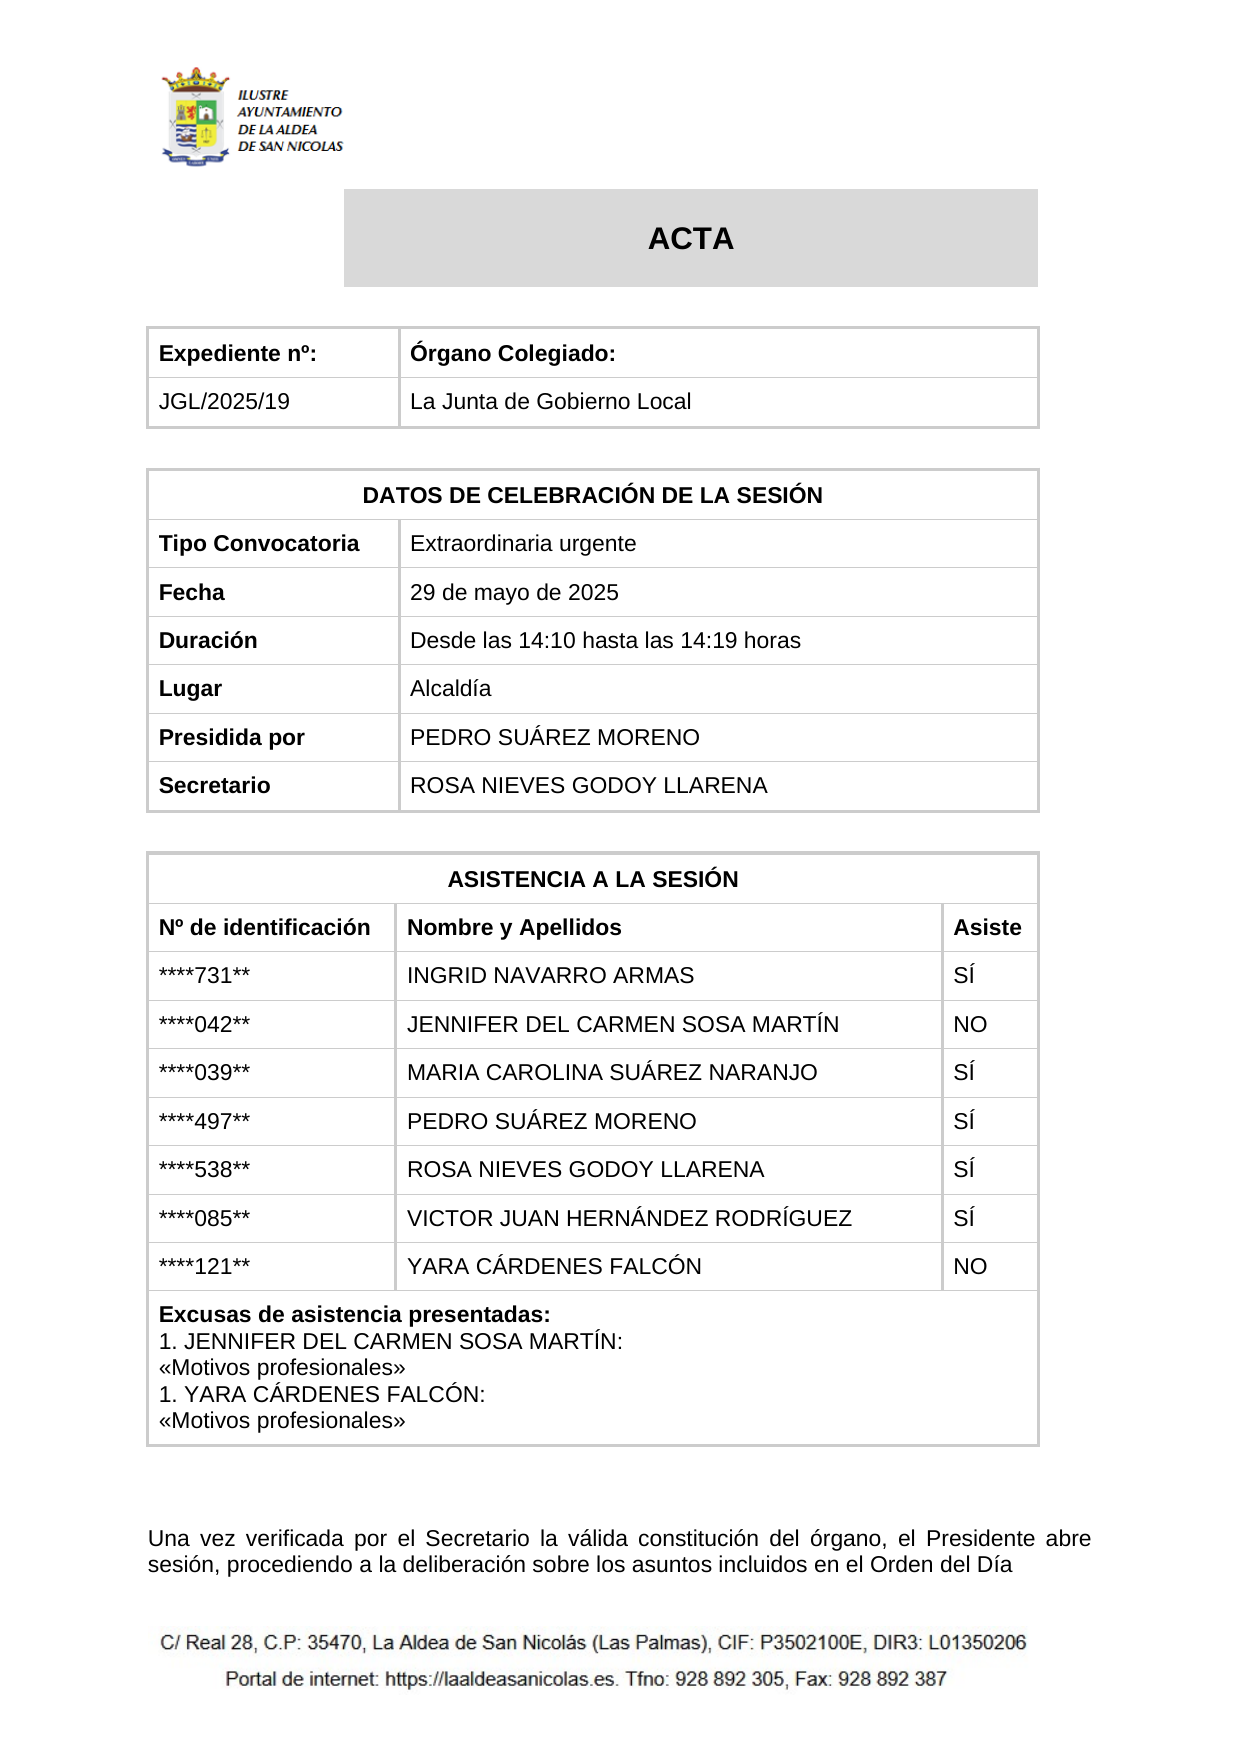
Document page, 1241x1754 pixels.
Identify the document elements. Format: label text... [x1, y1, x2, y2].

table_cell SÍ [944, 1146, 1037, 1193]
table_cell ****121** [149, 1243, 394, 1290]
table_cell Lugar [149, 665, 398, 713]
table_cell JENNIFER DEL CARMEN SOSA MARTÍN [397, 1001, 941, 1048]
table_cell ****497** [149, 1098, 394, 1145]
table_cell Presidida por [149, 714, 398, 761]
table_cell ****731** [149, 952, 394, 1000]
table_cell NO [944, 1001, 1037, 1048]
table_cell 29 de mayo de 2025 [401, 568, 1037, 616]
table_cell Alcaldía [401, 665, 1037, 713]
table_cell NO [944, 1243, 1037, 1290]
table_cell PEDRO SUÁREZ MORENO [401, 714, 1037, 761]
table_header ACTA [344, 189, 1038, 287]
table_cell Nombre y Apellidos [397, 904, 941, 951]
table_cell YARA CÁRDENES FALCÓN [397, 1243, 941, 1290]
picture [148, 1626, 1033, 1695]
table_cell Nº de identificación [149, 904, 394, 951]
table_cell JGL/2025/19 [149, 378, 398, 426]
table_cell SÍ [944, 1195, 1037, 1242]
table_cell MARIA CAROLINA SUÁREZ NARANJO [397, 1049, 941, 1097]
table_cell ROSA NIEVES GODOY LLARENA [401, 762, 1037, 809]
table_cell ROSA NIEVES GODOY LLARENA [397, 1146, 941, 1193]
table_cell SÍ [944, 1098, 1037, 1145]
table_cell PEDRO SUÁREZ MORENO [397, 1098, 941, 1145]
table_cell Asiste [944, 904, 1037, 951]
table_cell ****538** [149, 1146, 394, 1193]
table_cell ****042** [149, 1001, 394, 1048]
table_cell SÍ [944, 952, 1037, 1000]
table_cell Desde las 14:10 hasta las 14:19 horas [401, 617, 1037, 664]
table_cell La Junta de Gobierno Local [401, 378, 1037, 426]
table_cell ****039** [149, 1049, 394, 1097]
table_cell ****085** [149, 1195, 394, 1242]
table_header ASISTENCIA A LA SESIÓN [149, 855, 1037, 903]
table_cell INGRID NAVARRO ARMAS [397, 952, 941, 1000]
table_cell Secretario [149, 762, 398, 809]
picture [148, 59, 359, 174]
text Una vez verificada por el Secretario la válida constitución del órgano, el Presidente abre sesión, procediendo a la deliberación sobre los asuntos incluidos en el Orden del Día [148, 1525, 1093, 1578]
table_cell VICTOR JUAN HERNÁNDEZ RODRÍGUEZ [397, 1195, 941, 1242]
table_header DATOS DE CELEBRACIÓN DE LA SESIÓN [149, 471, 1037, 519]
table_header [148, 189, 344, 287]
table_cell Duración [149, 617, 398, 664]
table_cell Tipo Convocatoria [149, 520, 398, 567]
table_cell Fecha [149, 568, 398, 616]
table_header Expediente nº: [149, 329, 398, 377]
table_cell Extraordinaria urgente [401, 520, 1037, 567]
table_cell SÍ [944, 1049, 1037, 1097]
table_header Órgano Colegiado: [401, 329, 1037, 377]
table_cell Excusas de asistencia presentadas: 1. JENNIFER DEL CARMEN SOSA MARTÍN: «Motivos profesionales» 1. YARA CÁRDENES FALCÓN: «Motivos profesionales» [149, 1291, 1037, 1444]
